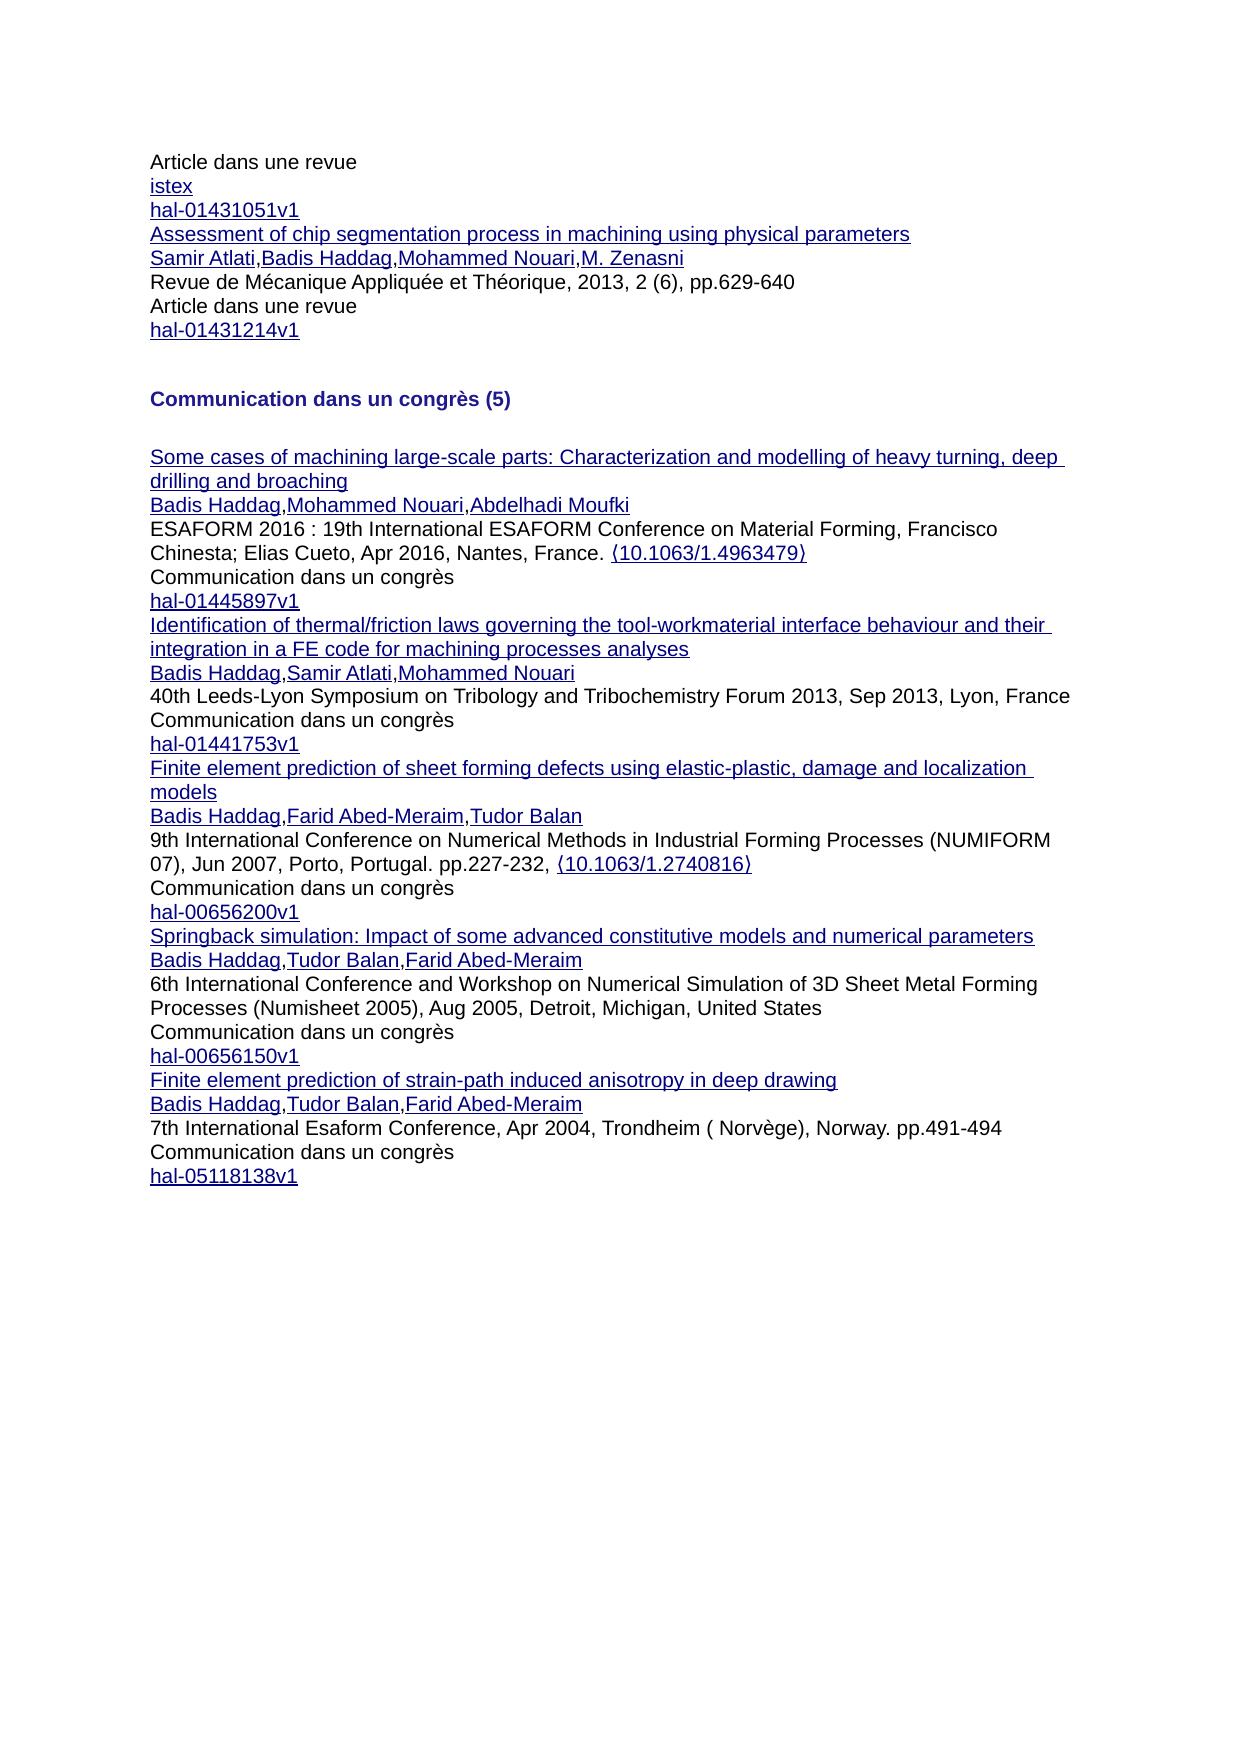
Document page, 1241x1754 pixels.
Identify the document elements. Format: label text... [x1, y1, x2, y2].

table_cell Finite element prediction of strain-path induced anisotropy in deep drawing Badis Haddag,Tudor Balan,Farid Abed-Meraim 7th International Esaform Conference, Apr 2004, Trondheim ( Norvège), Norway. pp.491-494 Communication dans un congrès hal-05118138v1 [150, 1068, 1090, 1187]
table_cell Assessment of chip segmentation process in machining using physical parameters Samir Atlati,Badis Haddag,Mohammed Nouari,M. Zenasni Revue de Mécanique Appliquée et Théorique, 2013, 2 (6), pp.629-640 Article dans une revue hal-01431214v1 [150, 222, 1090, 342]
table_cell Springback simulation: Impact of some advanced constitutive models and numerical parameters Badis Haddag,Tudor Balan,Farid Abed-Meraim 6th International Conference and Workshop on Numerical Simulation of 3D Sheet Metal Forming Processes (Numisheet 2005), Aug 2005, Detroit, Michigan, United States Communication dans un congrès hal-00656150v1 [150, 924, 1090, 1068]
table_cell Identification of thermal/friction laws governing the tool-workmaterial interface behaviour and their integration in a FE code for machining processes analyses Badis Haddag,Samir Atlati,Mohammed Nouari 40th Leeds-Lyon Symposium on Tribology and Tribochemistry Forum 2013, Sep 2013, Lyon, France Communication dans un congrès hal-01441753v1 [150, 613, 1090, 756]
subtitle Communication dans un congrès (5) [150, 386, 1090, 410]
table_cell Article dans une revue istex hal-01431051v1 [150, 150, 1090, 222]
table_header Some cases of machining large-scale parts: Characterization and modelling of heavy turning, deep drilling and broaching Badis Haddag,Mohammed Nouari,Abdelhadi Moufki ESAFORM 2016 : 19th International ESAFORM Conference on Material Forming, Francisco Chinesta; Elias Cueto, Apr 2016, Nantes, France. ⟨10.1063/1.4963479⟩ Communication dans un congrès hal-01445897v1 [150, 445, 1090, 612]
table_cell Finite element prediction of sheet forming defects using elastic-plastic, damage and localization models Badis Haddag,Farid Abed-Meraim,Tudor Balan 9th International Conference on Numerical Methods in Industrial Forming Processes (NUMIFORM 07), Jun 2007, Porto, Portugal. pp.227-232, ⟨10.1063/1.2740816⟩ Communication dans un congrès hal-00656200v1 [150, 756, 1090, 924]
